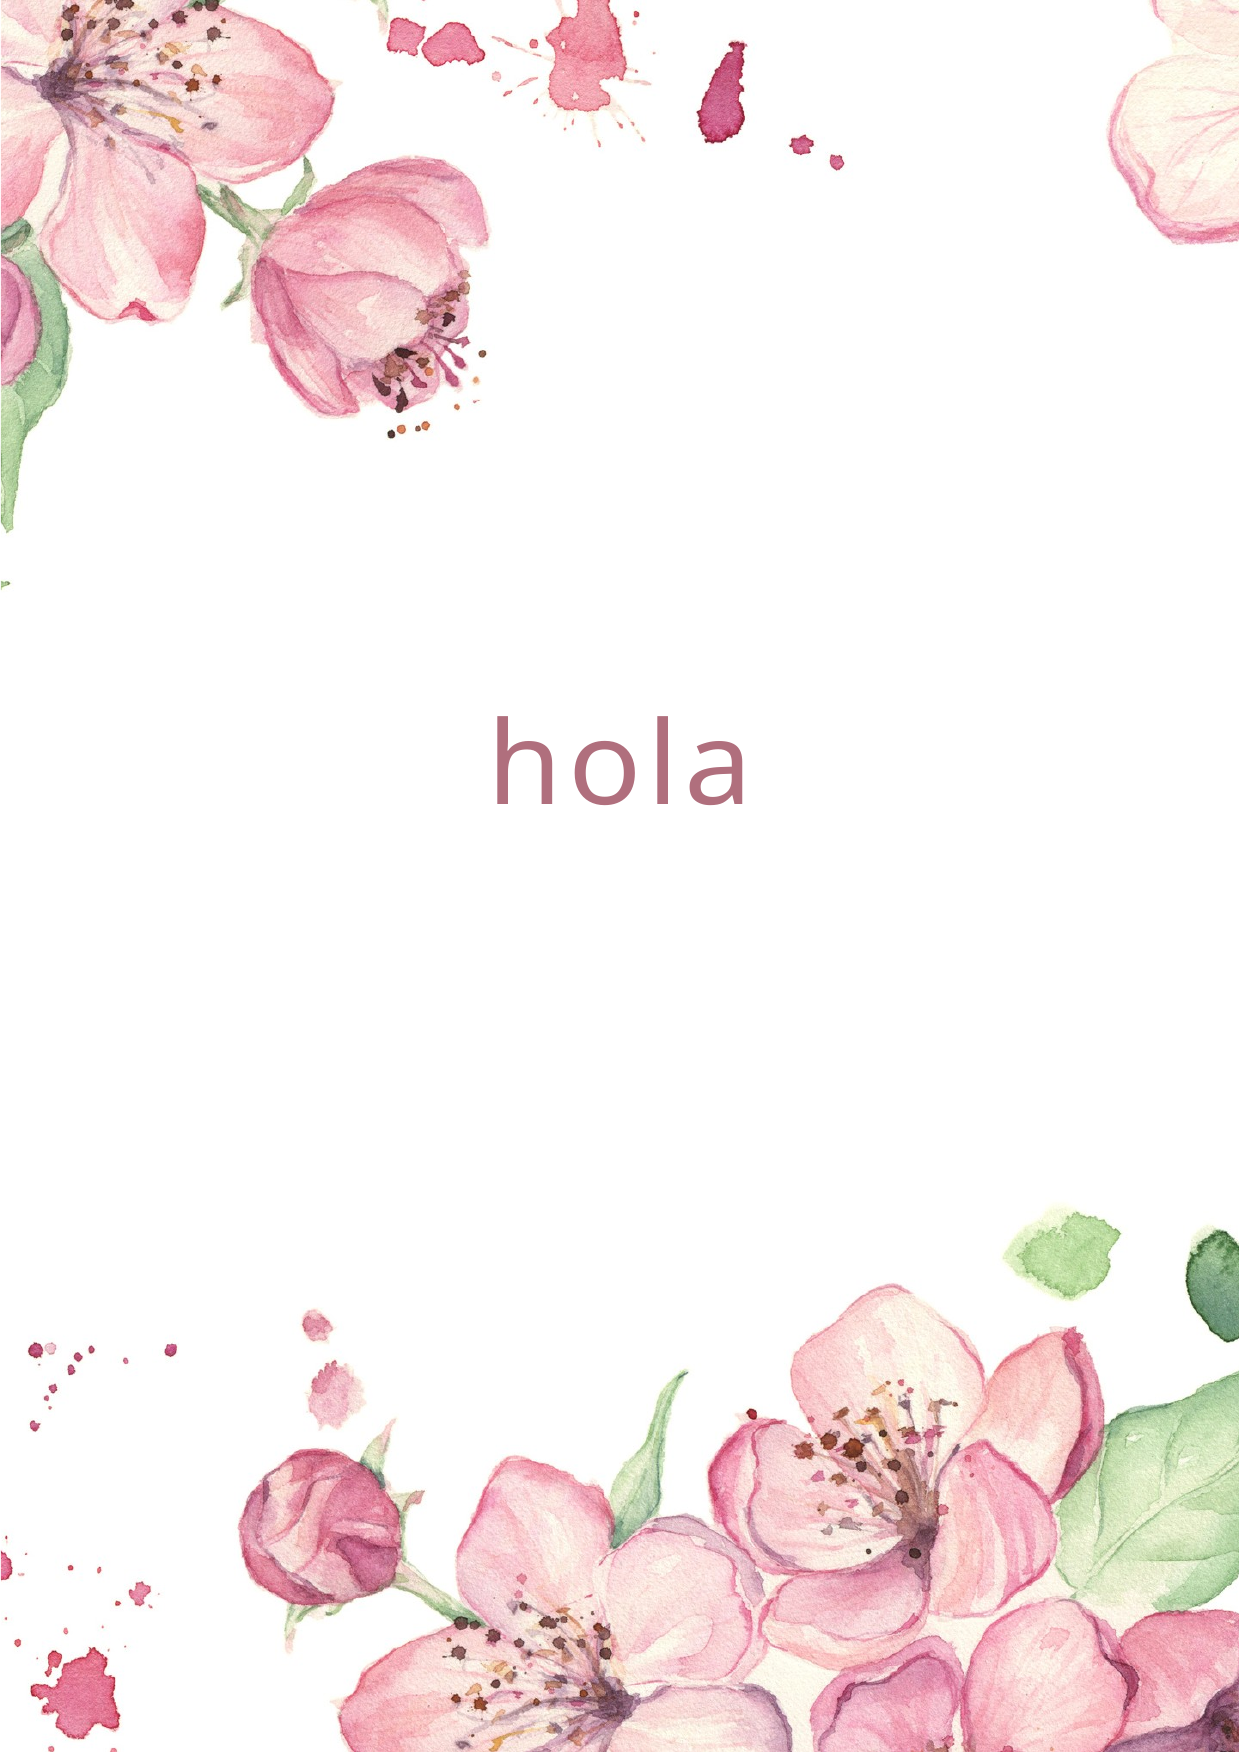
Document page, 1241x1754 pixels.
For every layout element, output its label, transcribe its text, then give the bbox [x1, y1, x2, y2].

text hola [478, 681, 762, 839]
picture [0, 0, 1239, 1752]
